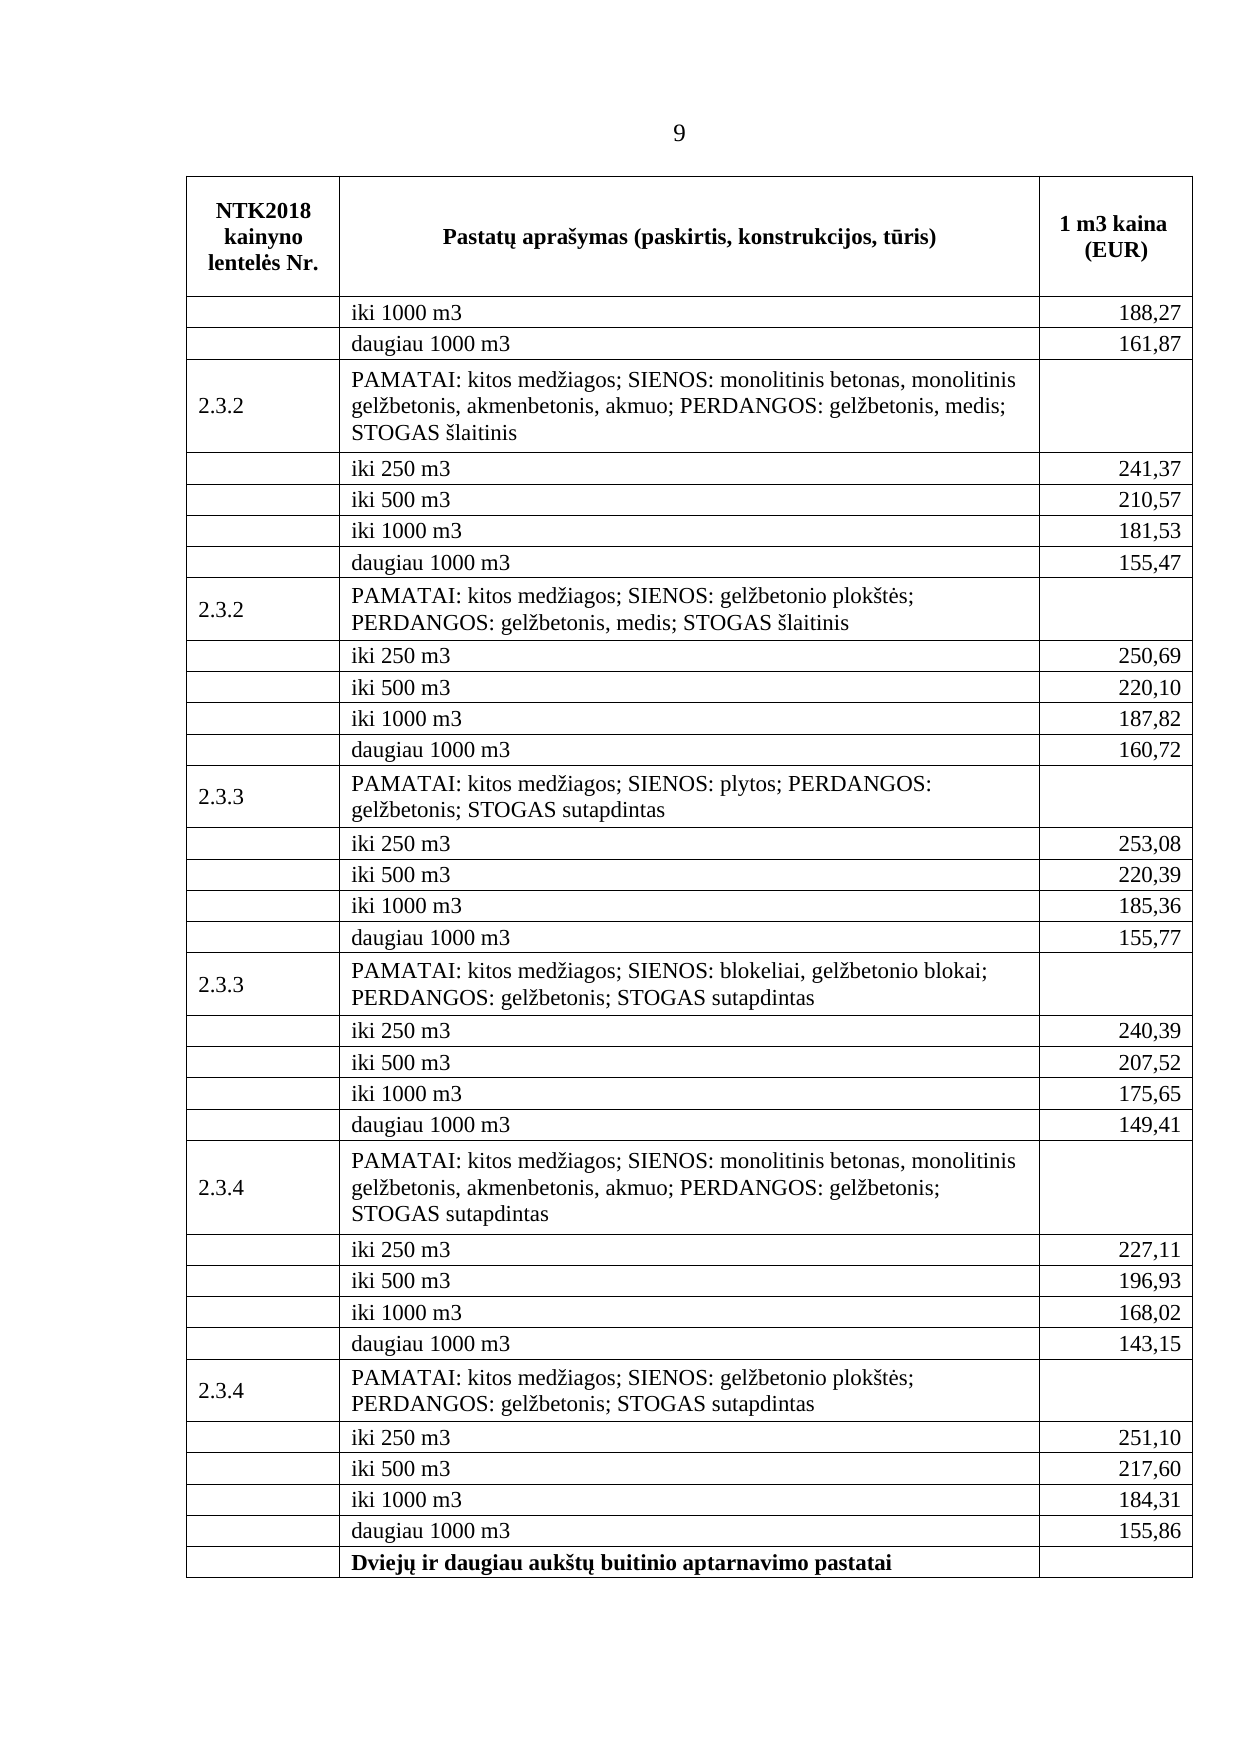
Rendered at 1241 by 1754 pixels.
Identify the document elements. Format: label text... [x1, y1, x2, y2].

table_cell 149,41 [1040, 1110, 1192, 1140]
table_cell 2.3.3 [187, 766, 339, 827]
table_cell 207,52 [1040, 1047, 1192, 1077]
table_cell [187, 1016, 339, 1046]
table_cell iki 1000 m3 [340, 1297, 1039, 1327]
table_cell [187, 1516, 339, 1546]
table_cell [187, 1453, 339, 1483]
table_cell [1040, 360, 1192, 452]
table_cell 187,82 [1040, 703, 1192, 733]
table_cell iki 500 m3 [340, 1453, 1039, 1483]
table_cell Dviejų ir daugiau aukštų buitinio aptarnavimo pastatai [340, 1547, 1039, 1577]
table_cell PAMATAI: kitos medžiagos; SIENOS: plytos; PERDANGOS: gelžbetonis; STOGAS sutapdintas [340, 766, 1039, 827]
table_header NTK2018 kainyno lentelės Nr. [187, 177, 339, 296]
table_cell 217,60 [1040, 1453, 1192, 1483]
table_cell 240,39 [1040, 1016, 1192, 1046]
table_cell daugiau 1000 m3 [340, 1110, 1039, 1140]
table_cell 188,27 [1040, 297, 1192, 327]
table_cell 181,53 [1040, 516, 1192, 546]
table_cell [187, 1235, 339, 1265]
table_cell iki 500 m3 [340, 1047, 1039, 1077]
table_cell daugiau 1000 m3 [340, 328, 1039, 358]
table_cell [1040, 1141, 1192, 1233]
table_cell 175,65 [1040, 1078, 1192, 1108]
table_cell iki 500 m3 [340, 860, 1039, 890]
table_cell 2.3.3 [187, 953, 339, 1015]
table_cell iki 250 m3 [340, 828, 1039, 858]
table_cell [1040, 1547, 1192, 1577]
table_cell [1040, 578, 1192, 640]
table_cell [187, 1328, 339, 1358]
table_cell [187, 1078, 339, 1108]
table_cell [187, 1485, 339, 1515]
table_cell PAMATAI: kitos medžiagos; SIENOS: monolitinis betonas, monolitinis gelžbetonis, akmenbetonis, akmuo; PERDANGOS: gelžbetonis; STOGAS sutapdintas [340, 1141, 1039, 1233]
table_cell iki 1000 m3 [340, 1485, 1039, 1515]
table_cell [187, 922, 339, 952]
table_cell [187, 1047, 339, 1077]
table_cell daugiau 1000 m3 [340, 735, 1039, 765]
table_header Pastatų aprašymas (paskirtis, konstrukcijos, tūris) [340, 177, 1039, 296]
table_cell 2.3.2 [187, 578, 339, 640]
table_cell PAMATAI: kitos medžiagos; SIENOS: blokeliai, gelžbetonio blokai; PERDANGOS: gelžbetonis; STOGAS sutapdintas [340, 953, 1039, 1015]
table_cell [187, 328, 339, 358]
table_cell iki 500 m3 [340, 485, 1039, 515]
table_cell [1040, 953, 1192, 1015]
table_cell 185,36 [1040, 891, 1192, 921]
table_cell 155,86 [1040, 1516, 1192, 1546]
table_cell 2.3.4 [187, 1141, 339, 1233]
table_cell PAMATAI: kitos medžiagos; SIENOS: monolitinis betonas, monolitinis gelžbetonis, akmenbetonis, akmuo; PERDANGOS: gelžbetonis, medis; STOGAS šlaitinis [340, 360, 1039, 452]
table_cell daugiau 1000 m3 [340, 922, 1039, 952]
table_cell 184,31 [1040, 1485, 1192, 1515]
table_cell 161,87 [1040, 328, 1192, 358]
table_cell 168,02 [1040, 1297, 1192, 1327]
table_cell 155,47 [1040, 547, 1192, 577]
table_cell PAMATAI: kitos medžiagos; SIENOS: gelžbetonio plokštės; PERDANGOS: gelžbetonis; STOGAS sutapdintas [340, 1360, 1039, 1421]
table_cell [187, 516, 339, 546]
table_cell 210,57 [1040, 485, 1192, 515]
table_cell iki 250 m3 [340, 453, 1039, 483]
table_cell 2.3.4 [187, 1360, 339, 1421]
table_cell [187, 860, 339, 890]
table_cell PAMATAI: kitos medžiagos; SIENOS: gelžbetonio plokštės; PERDANGOS: gelžbetonis, medis; STOGAS šlaitinis [340, 578, 1039, 640]
table_cell [1040, 766, 1192, 827]
table_cell daugiau 1000 m3 [340, 547, 1039, 577]
table_cell iki 1000 m3 [340, 516, 1039, 546]
table_cell daugiau 1000 m3 [340, 1516, 1039, 1546]
table_cell 220,10 [1040, 672, 1192, 702]
table_cell 196,93 [1040, 1266, 1192, 1296]
table_cell [187, 641, 339, 671]
table_cell iki 250 m3 [340, 1422, 1039, 1452]
table_cell [187, 1297, 339, 1327]
table_cell [187, 453, 339, 483]
table_cell iki 1000 m3 [340, 891, 1039, 921]
table_cell iki 500 m3 [340, 672, 1039, 702]
table_cell iki 500 m3 [340, 1266, 1039, 1296]
table_cell [187, 485, 339, 515]
table_cell iki 250 m3 [340, 1235, 1039, 1265]
table_cell 160,72 [1040, 735, 1192, 765]
table_cell 143,15 [1040, 1328, 1192, 1358]
table_cell 2.3.2 [187, 360, 339, 452]
table_cell [187, 297, 339, 327]
table_header 1 m3 kaina (EUR) [1040, 177, 1192, 296]
table_cell [187, 1422, 339, 1452]
table_cell 250,69 [1040, 641, 1192, 671]
table_cell iki 250 m3 [340, 641, 1039, 671]
table_cell [187, 1266, 339, 1296]
table_cell 155,77 [1040, 922, 1192, 952]
table_cell [187, 672, 339, 702]
table_cell [187, 1547, 339, 1577]
table_cell [187, 703, 339, 733]
table_cell iki 1000 m3 [340, 1078, 1039, 1108]
table_cell 241,37 [1040, 453, 1192, 483]
table_cell daugiau 1000 m3 [340, 1328, 1039, 1358]
table_cell [1040, 1360, 1192, 1421]
table_cell iki 1000 m3 [340, 703, 1039, 733]
table_cell 253,08 [1040, 828, 1192, 858]
table_cell iki 1000 m3 [340, 297, 1039, 327]
table_cell [187, 1110, 339, 1140]
table_cell 251,10 [1040, 1422, 1192, 1452]
table_cell 227,11 [1040, 1235, 1192, 1265]
table_cell [187, 891, 339, 921]
table_cell [187, 547, 339, 577]
table_cell iki 250 m3 [340, 1016, 1039, 1046]
table_cell [187, 735, 339, 765]
table_cell [187, 828, 339, 858]
table_cell 220,39 [1040, 860, 1192, 890]
